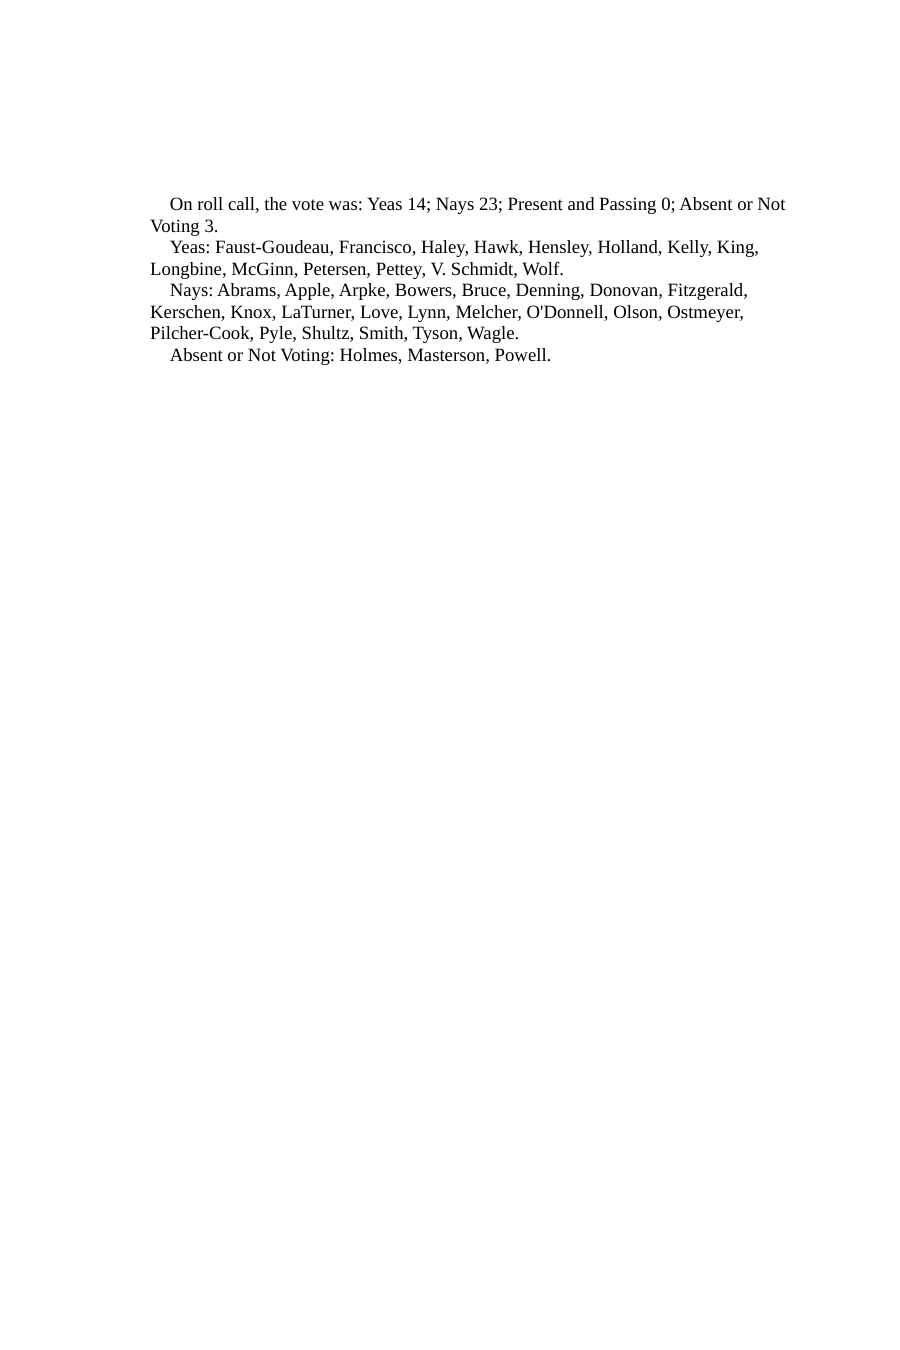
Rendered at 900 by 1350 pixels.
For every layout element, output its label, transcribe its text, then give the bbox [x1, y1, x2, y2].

text Absent or Not Voting: Holmes, Masterson, Powell. [150, 344, 787, 366]
text On roll call, the vote was: Yeas 14; Nays 23; Present and Passing 0; Absent or Not Voting 3. [150, 193, 787, 236]
text Nays: Abrams, Apple, Arpke, Bowers, Bruce, Denning, Donovan, Fitzgerald, Kerschen, Knox, LaTurner, Love, Lynn, Melcher, O'Donnell, Olson, Ostmeyer, Pilcher-Cook, Pyle, Shultz, Smith, Tyson, Wagle. [150, 279, 787, 344]
text Yeas: Faust-Goudeau, Francisco, Haley, Hawk, Hensley, Holland, Kelly, King, Longbine, McGinn, Petersen, Pettey, V. Schmidt, Wolf. [150, 236, 787, 279]
